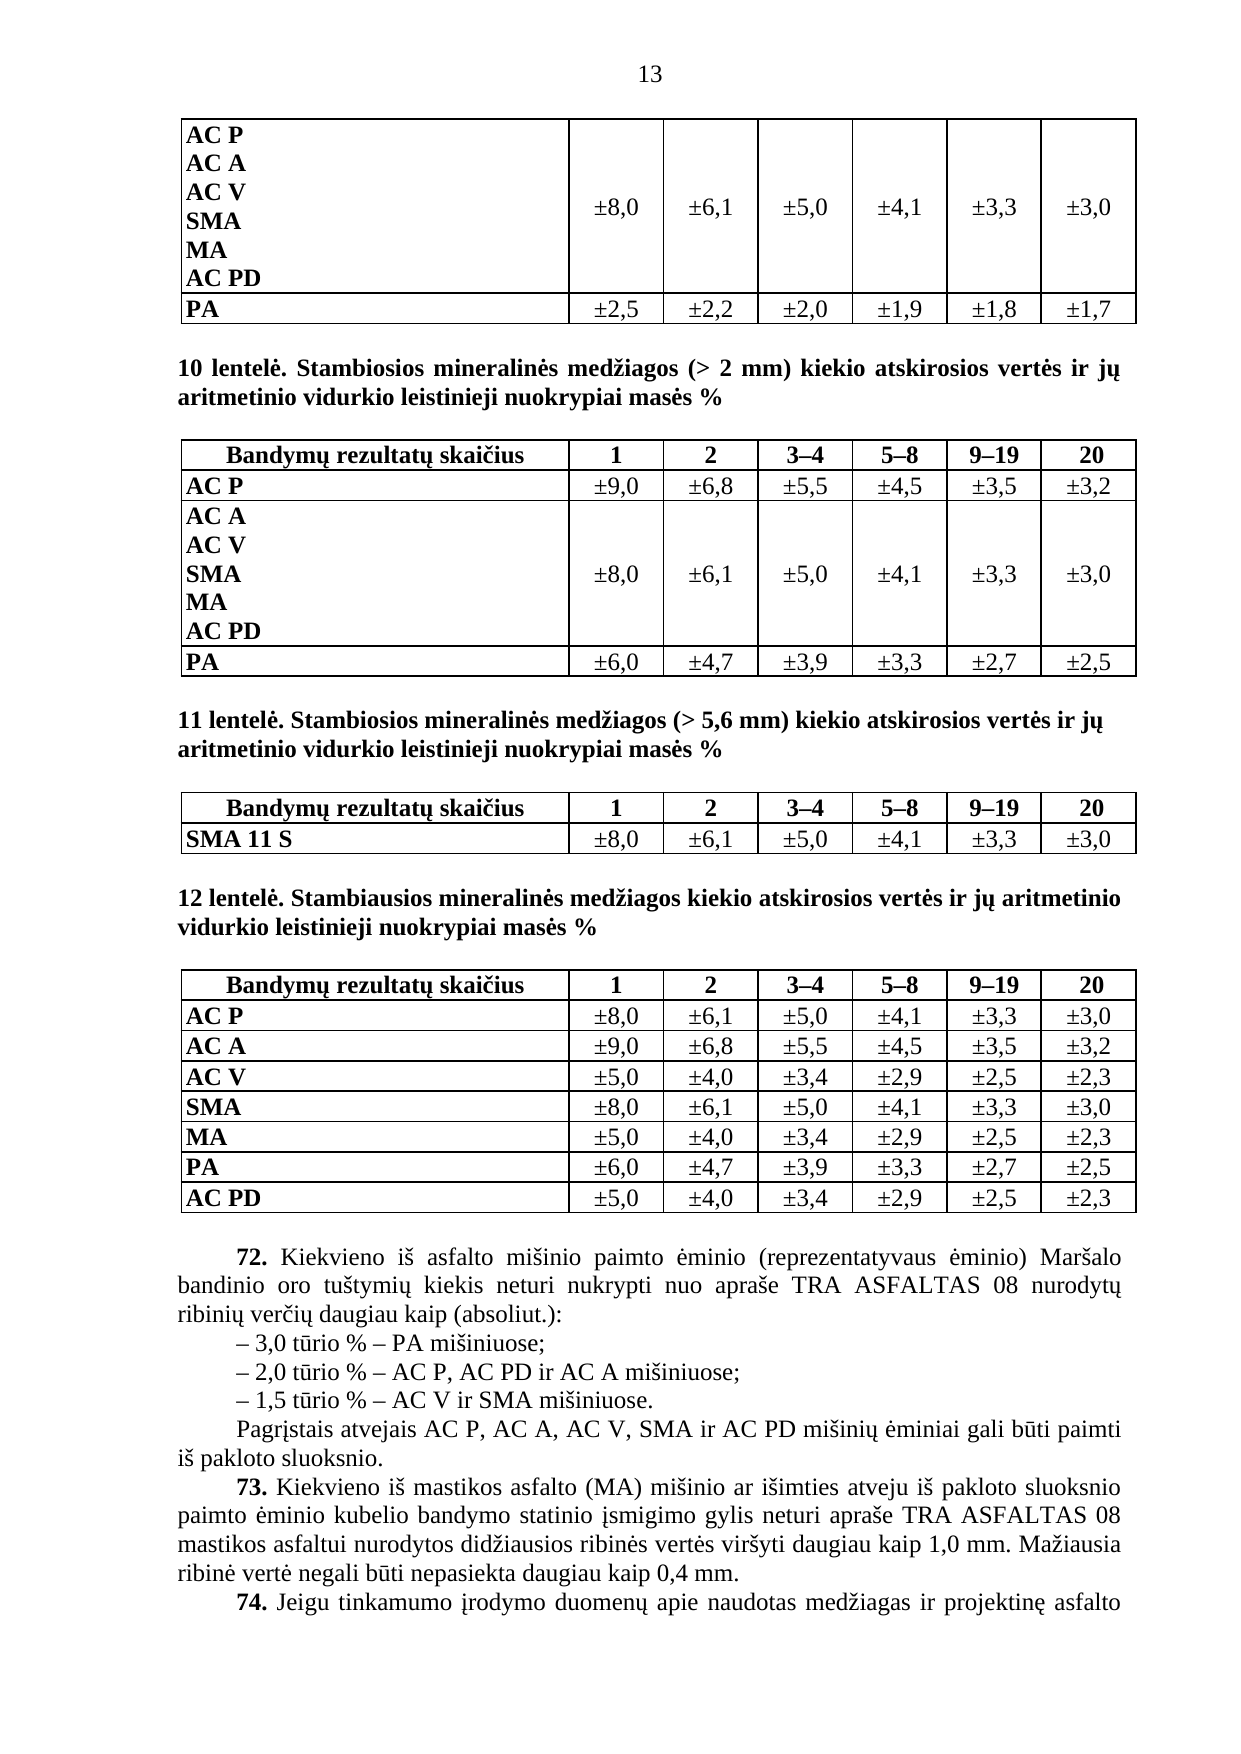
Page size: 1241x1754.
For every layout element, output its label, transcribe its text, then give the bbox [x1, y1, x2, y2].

table_cell ±5,0 [759, 501, 852, 645]
table_cell ±9,0 [659, 1031, 663, 1060]
table_cell ±2,5 [659, 294, 663, 322]
table_header 1 [659, 971, 663, 999]
table_header 1 [659, 441, 663, 469]
text – 1,5 tūrio % – AC V ir SMA mišiniuose. [177, 1386, 1122, 1414]
table_cell PA [182, 294, 186, 322]
table_cell PA [182, 1153, 186, 1181]
table_cell AC P [182, 1001, 186, 1030]
text 10 lentelė. Stambiosios mineralinės medžiagos (> 2 mm) kiekio atskirosios vertės ir jų aritmetinio vidurkio leistinieji nuokrypiai masės % [177, 353, 1122, 410]
table_cell ±8,0 [570, 120, 663, 292]
table_cell ±3,9 [848, 647, 852, 675]
table_cell ±6,1 [664, 501, 757, 645]
table_cell ±5,0 [848, 824, 852, 852]
table_cell AC P [182, 471, 186, 500]
table_cell ±5,0 [659, 1062, 663, 1090]
text 73. Kiekvieno iš mastikos asfalto (MA) mišinio ar išimties atveju iš pakloto sluoksnio paimto ėminio kubelio bandymo statinio įsmigimo gylis neturi apraše TRA ASFALTAS 08 mastikos asfaltui nurodytos didžiausios ribinės vertės viršyti daugiau kaip 1,0 mm. Mažiausia ribinė vertė negali būti nepasiekta daugiau kaip 0,4 mm. [177, 1472, 1122, 1587]
text 72. Kiekvieno iš asfalto mišinio paimto ėminio (reprezentatyvaus ėminio) Maršalo bandinio oro tuštymių kiekis neturi nukrypti nuo apraše TRA ASFALTAS 08 nurodytų ribinių verčių daugiau kaip (absoliut.): [177, 1242, 1122, 1328]
table_cell ±3,4 [848, 1183, 852, 1212]
table_cell ±3,9 [848, 1153, 852, 1181]
text 12 lentelė. Stambiausios mineralinės medžiagos kiekio atskirosios vertės ir jų aritmetinio vidurkio leistinieji nuokrypiai masės % [177, 883, 1122, 940]
table_cell AC V [182, 1062, 186, 1090]
table_cell ±3,4 [848, 1062, 852, 1090]
text – 2,0 tūrio % – AC P, AC PD ir AC A mišiniuose; [177, 1357, 1122, 1386]
table_header 3–4 [848, 971, 852, 999]
table_cell ±8,0 [659, 824, 663, 852]
table_cell ±6,0 [659, 647, 663, 675]
table_cell ±5,0 [848, 1092, 852, 1121]
table_cell ±5,0 [659, 1183, 663, 1212]
table_header 3–4 [848, 793, 852, 822]
table_cell ±5,0 [659, 1122, 663, 1151]
table_cell ±4,1 [853, 120, 946, 292]
table_cell SMA [182, 1092, 186, 1121]
table_cell ±3,0 [1042, 501, 1135, 645]
table_header 1 [659, 793, 663, 822]
table_cell AC A AC V SMA MA AC PD [182, 501, 186, 645]
table_cell ±3,3 [948, 120, 1040, 292]
table_cell ±5,0 [759, 120, 852, 292]
table_cell ±3,0 [1042, 120, 1135, 292]
text 74. Jeigu tinkamumo įrodymo duomenų apie naudotas medžiagas ir projektinę asfalto [177, 1587, 1122, 1616]
table_cell ±8,0 [659, 1001, 663, 1030]
table_header 3–4 [848, 441, 852, 469]
table_cell MA [182, 1122, 186, 1151]
table_cell PA [182, 647, 186, 675]
table_cell ±3,3 [948, 501, 1040, 645]
table_cell ±6,0 [659, 1153, 663, 1181]
table_cell ±4,1 [853, 501, 946, 645]
table_cell AC PD [182, 1183, 186, 1212]
table_cell ±8,0 [659, 1092, 663, 1121]
table_cell ±6,1 [664, 120, 757, 292]
table_cell ±2,0 [848, 294, 852, 322]
table_cell ±5,0 [848, 1001, 852, 1030]
table_cell ±9,0 [659, 471, 663, 500]
text 11 lentelė. Stambiosios mineralinės medžiagos (> 5,6 mm) kiekio atskirosios vertės ir jų aritmetinio vidurkio leistinieji nuokrypiai masės % [177, 706, 1122, 763]
table_cell AC A [182, 1031, 186, 1060]
text Pagrįstais atvejais AC P, AC A, AC V, SMA ir AC PD mišinių ėminiai gali būti paimti iš pakloto sluoksnio. [177, 1414, 1122, 1472]
table_cell ±5,5 [848, 471, 852, 500]
table_cell ±3,4 [848, 1122, 852, 1151]
table_cell ±5,5 [848, 1031, 852, 1060]
table_cell AC P AC A AC V SMA MA AC PD [182, 120, 186, 292]
table_cell ±8,0 [570, 501, 663, 645]
text – 3,0 tūrio % – PA mišiniuose; [177, 1328, 1122, 1357]
